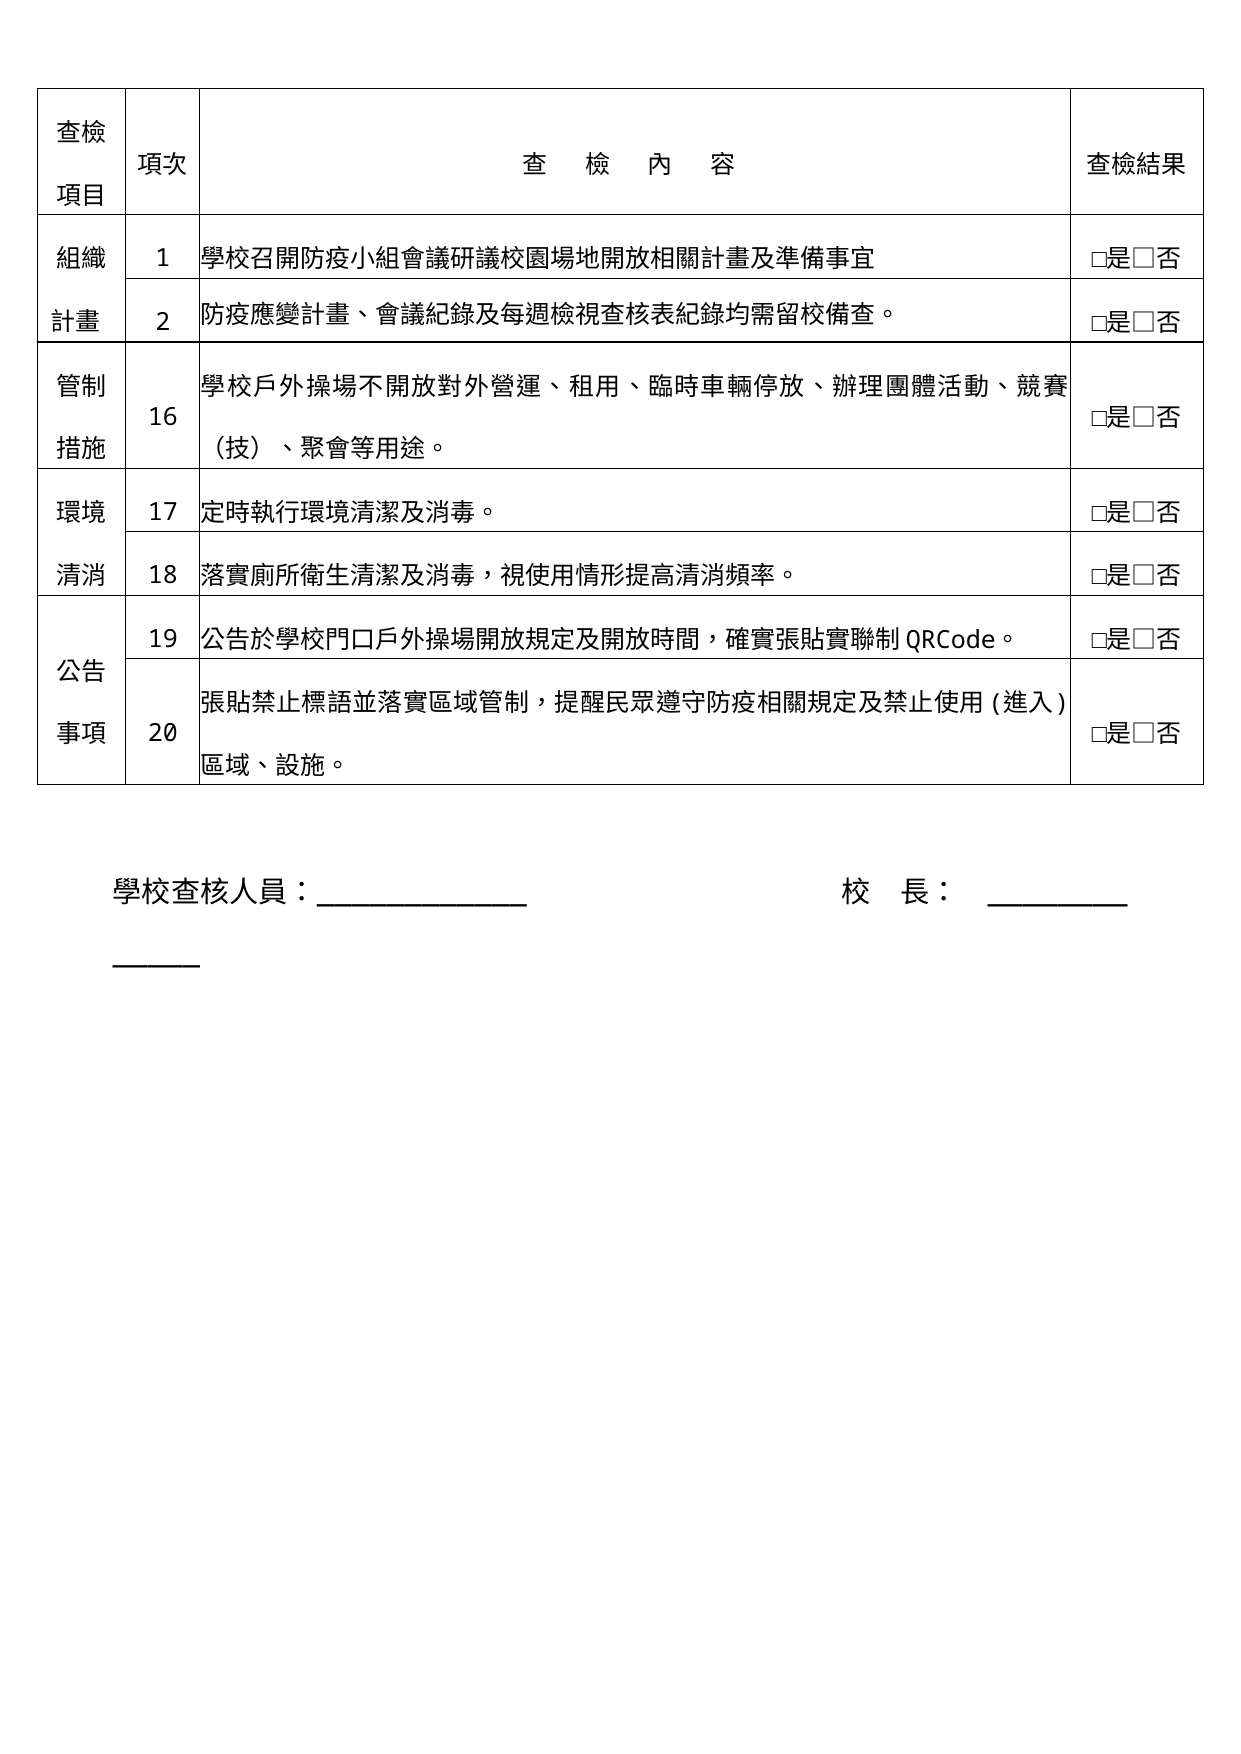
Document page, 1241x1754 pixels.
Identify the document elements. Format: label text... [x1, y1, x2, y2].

table_cell □是□否 [1071, 343, 1203, 467]
table_cell □是□否 [1071, 215, 1203, 278]
table_header 查檢項目 [38, 89, 125, 214]
table_cell 學校戶外操場不開放對外營運、租用、臨時車輛停放、辦理團體活動、競賽（技）、聚會等用途。 [200, 343, 1070, 467]
table_cell 環境清消 [38, 469, 125, 594]
table_cell 管制措施 [38, 343, 125, 467]
table_cell □是□否 [1071, 469, 1203, 531]
table_header 查檢結果 [1071, 89, 1203, 214]
table_cell 定時執行環境清潔及消毒。 [200, 469, 1070, 531]
table_cell □是□否 [1071, 659, 1203, 784]
table_cell □是□否 [1071, 279, 1203, 341]
table_header 查 檢 內 容 [200, 89, 1070, 214]
table_cell 17 [126, 469, 199, 531]
table_cell □是□否 [1071, 532, 1203, 594]
table_cell 16 [126, 343, 199, 467]
table_cell □是□否 [1071, 596, 1203, 658]
table_cell 公告事項 [38, 596, 125, 784]
table_cell 18 [126, 532, 199, 594]
table_cell 公告於學校門口戶外操場開放規定及開放時間，確實張貼實聯制QRCode。 [200, 596, 1070, 658]
table_cell 組織計畫 [38, 215, 125, 341]
table_cell 落實廁所衛生清潔及消毒，視使用情形提高清消頻率。 [200, 532, 1070, 594]
table_cell 防疫應變計畫、會議紀錄及每週檢視查核表紀錄均需留校備查。 [200, 279, 1070, 341]
table_cell 20 [126, 659, 199, 784]
table_cell 學校召開防疫小組會議研議校園場地開放相關計畫及準備事宜 [200, 215, 1070, 278]
table_cell 1 [126, 215, 199, 278]
table_cell 2 [126, 279, 199, 341]
table_header 項次 [126, 89, 199, 214]
table_cell 張貼禁止標語並落實區域管制，提醒民眾遵守防疫相關規定及禁止使用(進入)區域、設施。 [200, 659, 1070, 784]
table_cell 19 [126, 596, 199, 658]
text 學校查核人員：____________ 校 長： _____________ [112, 848, 1128, 973]
